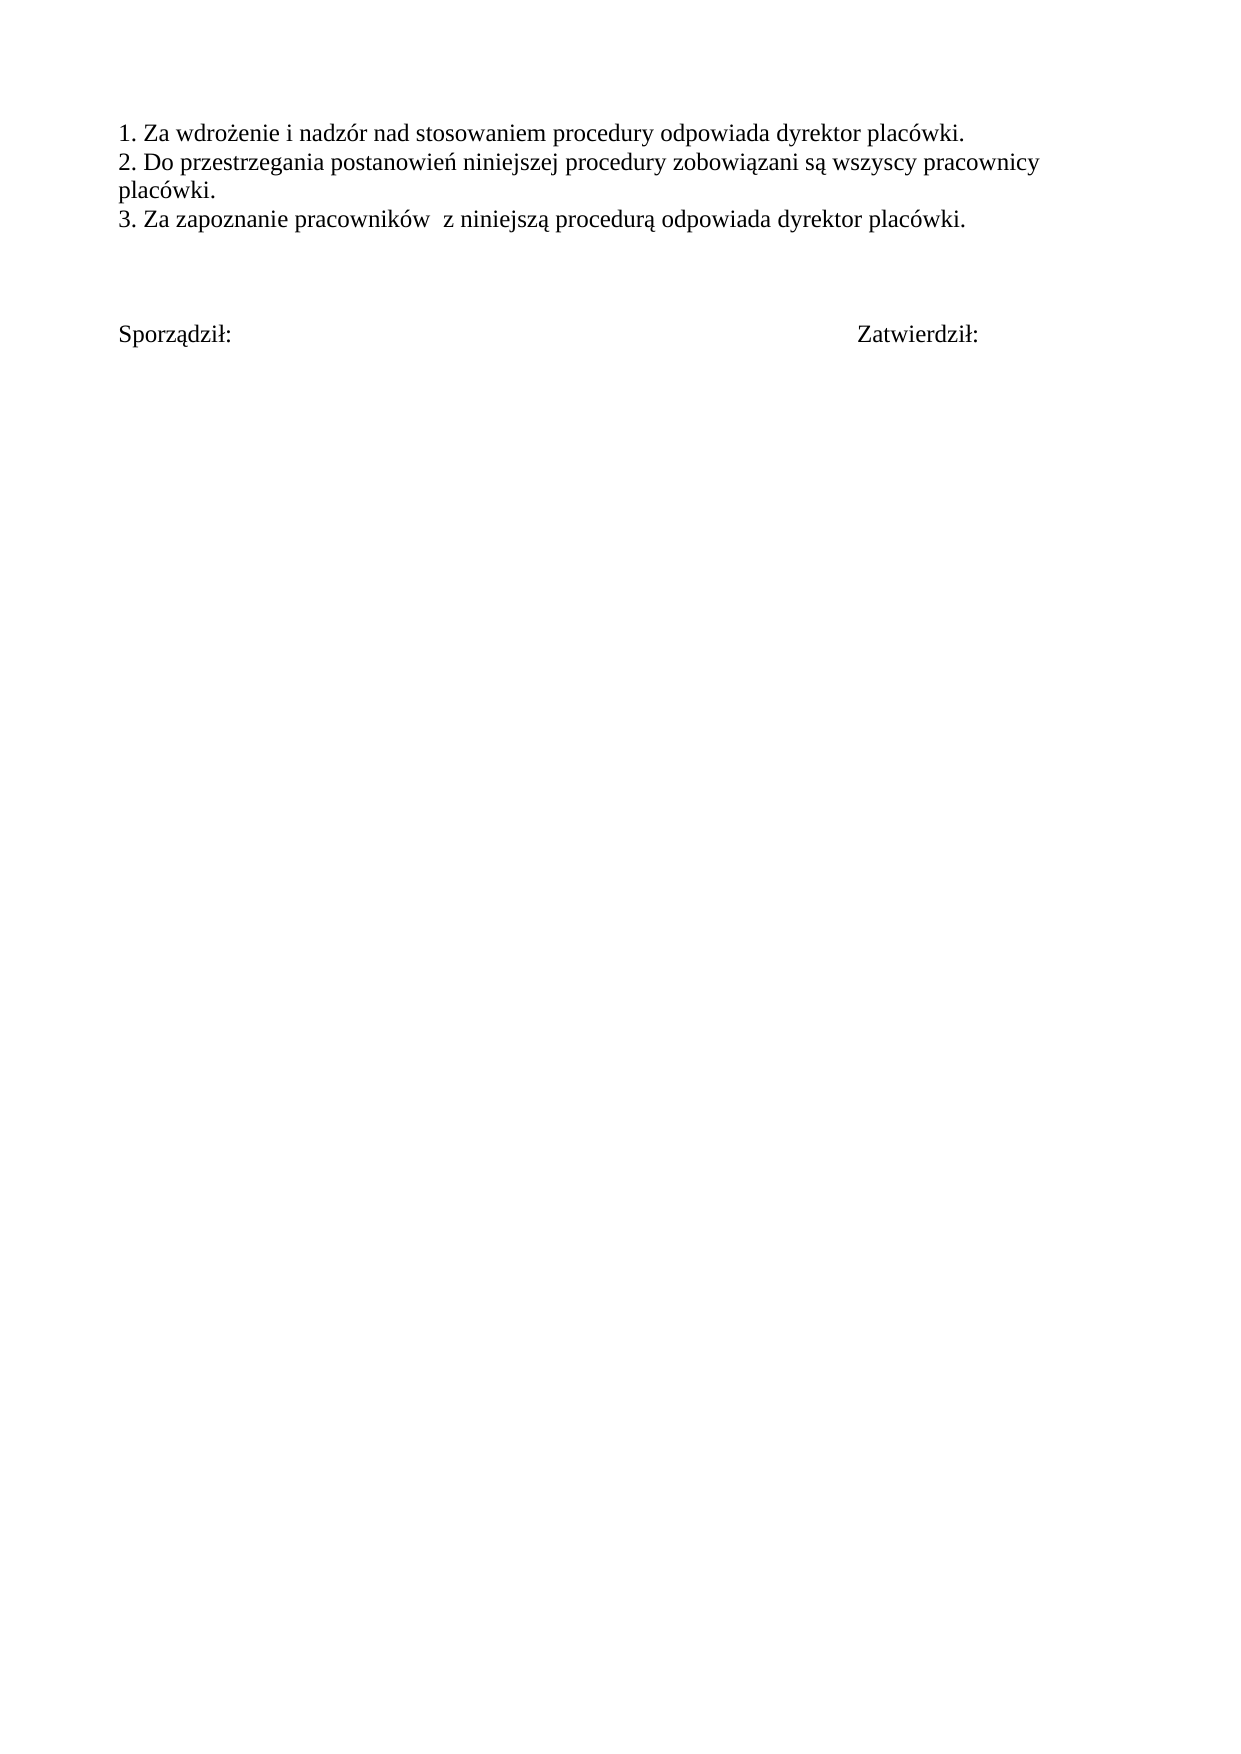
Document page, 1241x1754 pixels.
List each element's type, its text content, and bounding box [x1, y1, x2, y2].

text 2. Do przestrzegania postanowień niniejszej procedury zobowiązani są wszyscy pracownicy [118, 147, 1122, 176]
text Sporządził: Zatwierdził: [118, 319, 1122, 348]
text placówki. [118, 176, 1122, 204]
text 3. Za zapoznanie pracowników z niniejszą procedurą odpowiada dyrektor placówki. [118, 204, 1122, 233]
text 1. Za wdrożenie i nadzór nad stosowaniem procedury odpowiada dyrektor placówki. [118, 118, 1122, 147]
